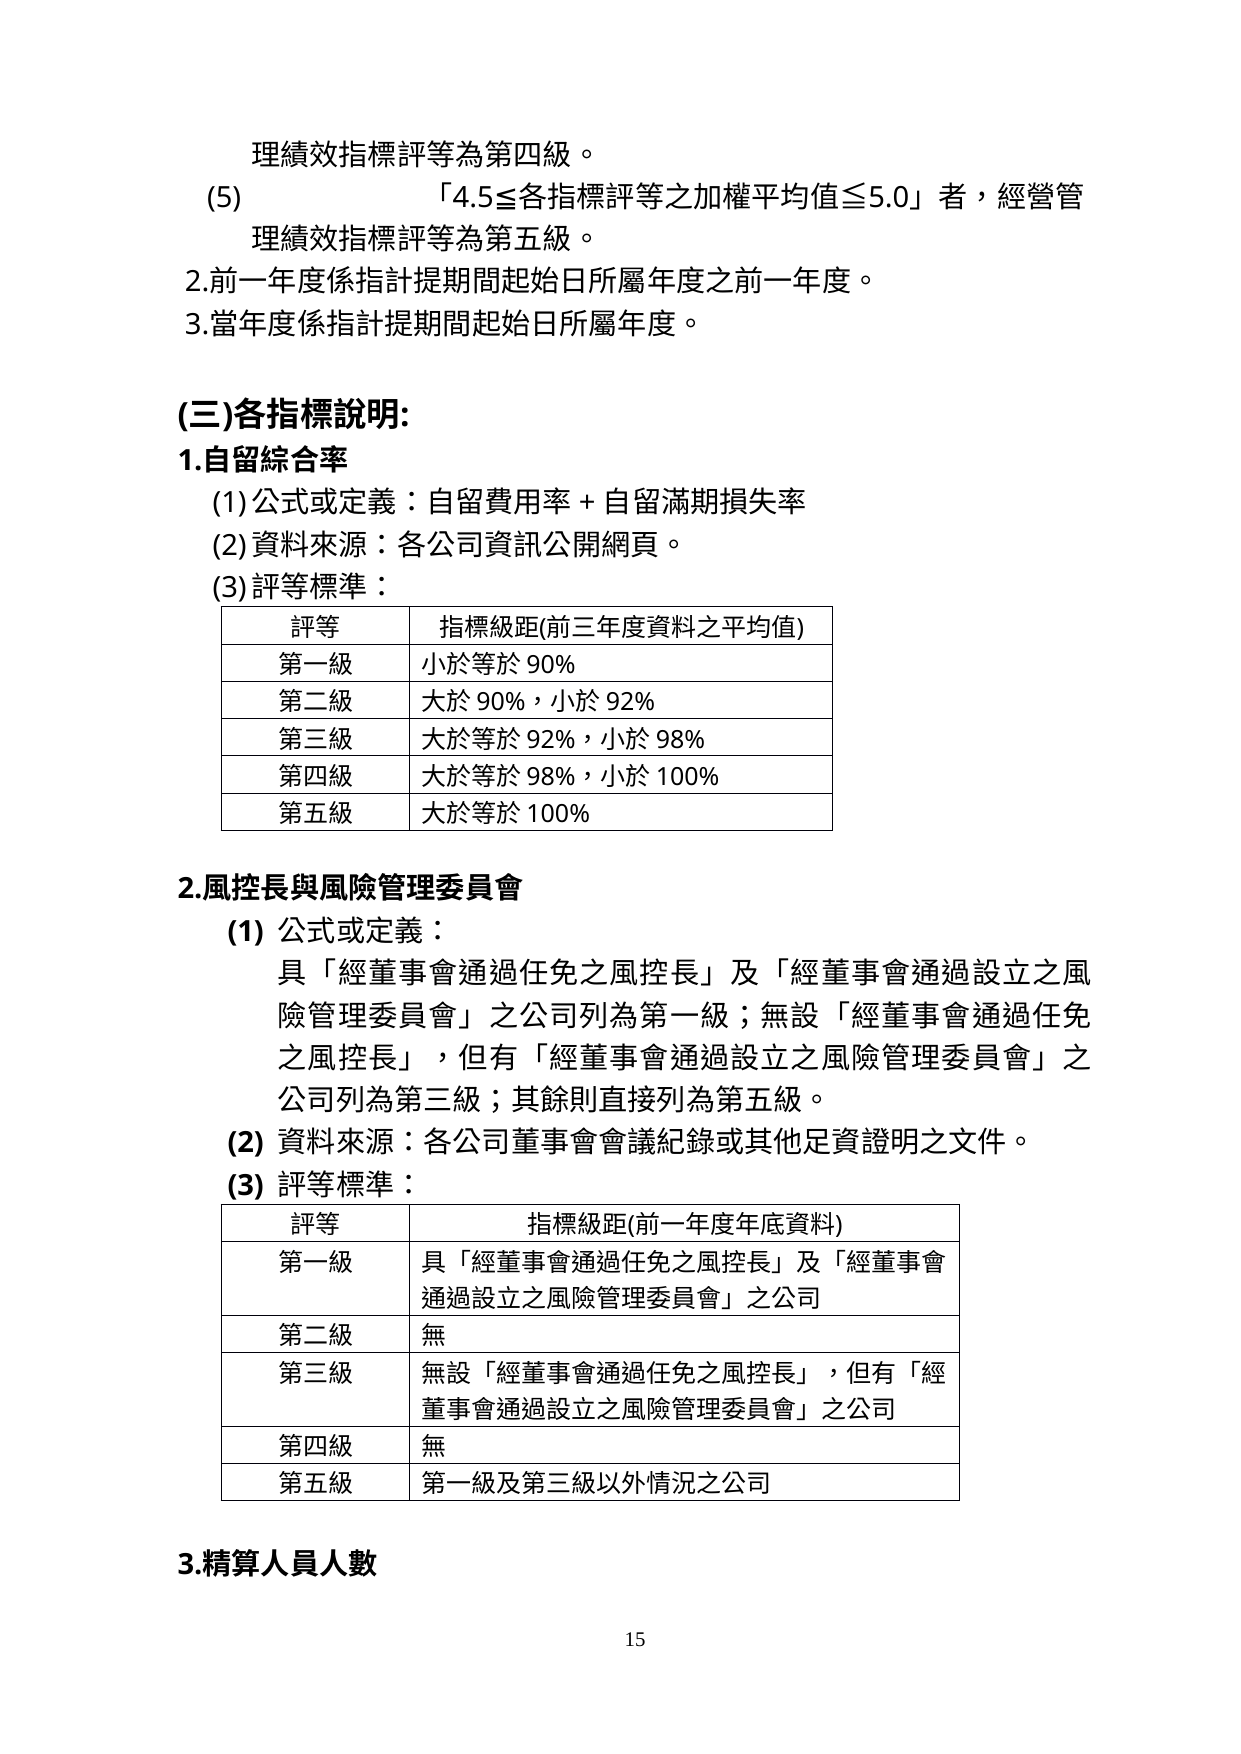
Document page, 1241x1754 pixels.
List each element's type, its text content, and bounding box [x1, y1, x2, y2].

list 公式或定義： [227, 907, 1092, 950]
table_header 指標級距(前一年度年底資料) [410, 1205, 959, 1241]
table_cell 第一級及第三級以外情況之公司 [410, 1464, 959, 1500]
table_cell 第一級 [222, 1242, 409, 1315]
table_header 指標級距(前三年度資料之平均值) [410, 607, 832, 643]
list 理績效指標評等為第四級。 [207, 131, 1092, 173]
list 公式或定義：自留費用率 + 自留滿期損失率 [212, 479, 1092, 521]
table_cell 大於等於98%，小於100% [410, 756, 832, 793]
table_cell 第五級 [222, 794, 409, 830]
list 具「經董事會通過任免之風控長」及「經董事會通過設立之風險管理委員會」之公司列為第一級；無設「經董事會通過任免之風控長」，但有「經董事會通過設立之風險管理委員會」之公司列為第三級；其餘則直接列為第五級。 [277, 950, 1092, 1119]
text 2.前一年度係指計提期間起始日所屬年度之前一年度。 [177, 258, 1092, 300]
table_cell 第三級 [222, 1353, 409, 1426]
table_cell 第四級 [222, 756, 409, 793]
text 3.當年度係指計提期間起始日所屬年度。 [177, 300, 1092, 343]
table_cell 第二級 [222, 682, 409, 718]
table_cell 具「經董事會通過任免之風控長」及「經董事會通過設立之風險管理委員會」之公司 [410, 1242, 959, 1315]
table_cell 大於等於92%，小於98% [410, 719, 832, 755]
table_cell 大於等於100% [410, 794, 832, 830]
table_cell 第五級 [222, 1464, 409, 1500]
table_cell 小於等於90% [410, 645, 832, 681]
list 「4.5≦各指標評等之加權平均值≦5.0」者，經營管理績效指標評等為第五級。 [207, 173, 1092, 258]
table_cell 無設「經董事會通過任免之風控長」，但有「經董事會通過設立之風險管理委員會」之公司 [410, 1353, 959, 1426]
table_cell 無 [410, 1427, 959, 1463]
list 資料來源：各公司資訊公開網頁。 [212, 521, 1092, 564]
table_cell 第四級 [222, 1427, 409, 1463]
table_header 評等 [222, 1205, 409, 1241]
list 評等標準： [212, 564, 1092, 606]
table_cell 第一級 [222, 645, 409, 681]
table_header 評等 [222, 607, 409, 643]
text (三)各指標說明: [177, 388, 1092, 437]
text 1.自留綜合率 [177, 437, 1092, 479]
text 3.精算人員人數 [177, 1541, 1092, 1583]
table_cell 大於90%，小於92% [410, 682, 832, 718]
table_cell 第三級 [222, 719, 409, 755]
list 評等標準： [227, 1161, 1092, 1204]
table_cell 第二級 [222, 1316, 409, 1352]
list 資料來源：各公司董事會會議紀錄或其他足資證明之文件。 [227, 1119, 1092, 1161]
table_cell 無 [410, 1316, 959, 1352]
text 2.風控長與風險管理委員會 [177, 865, 1092, 907]
